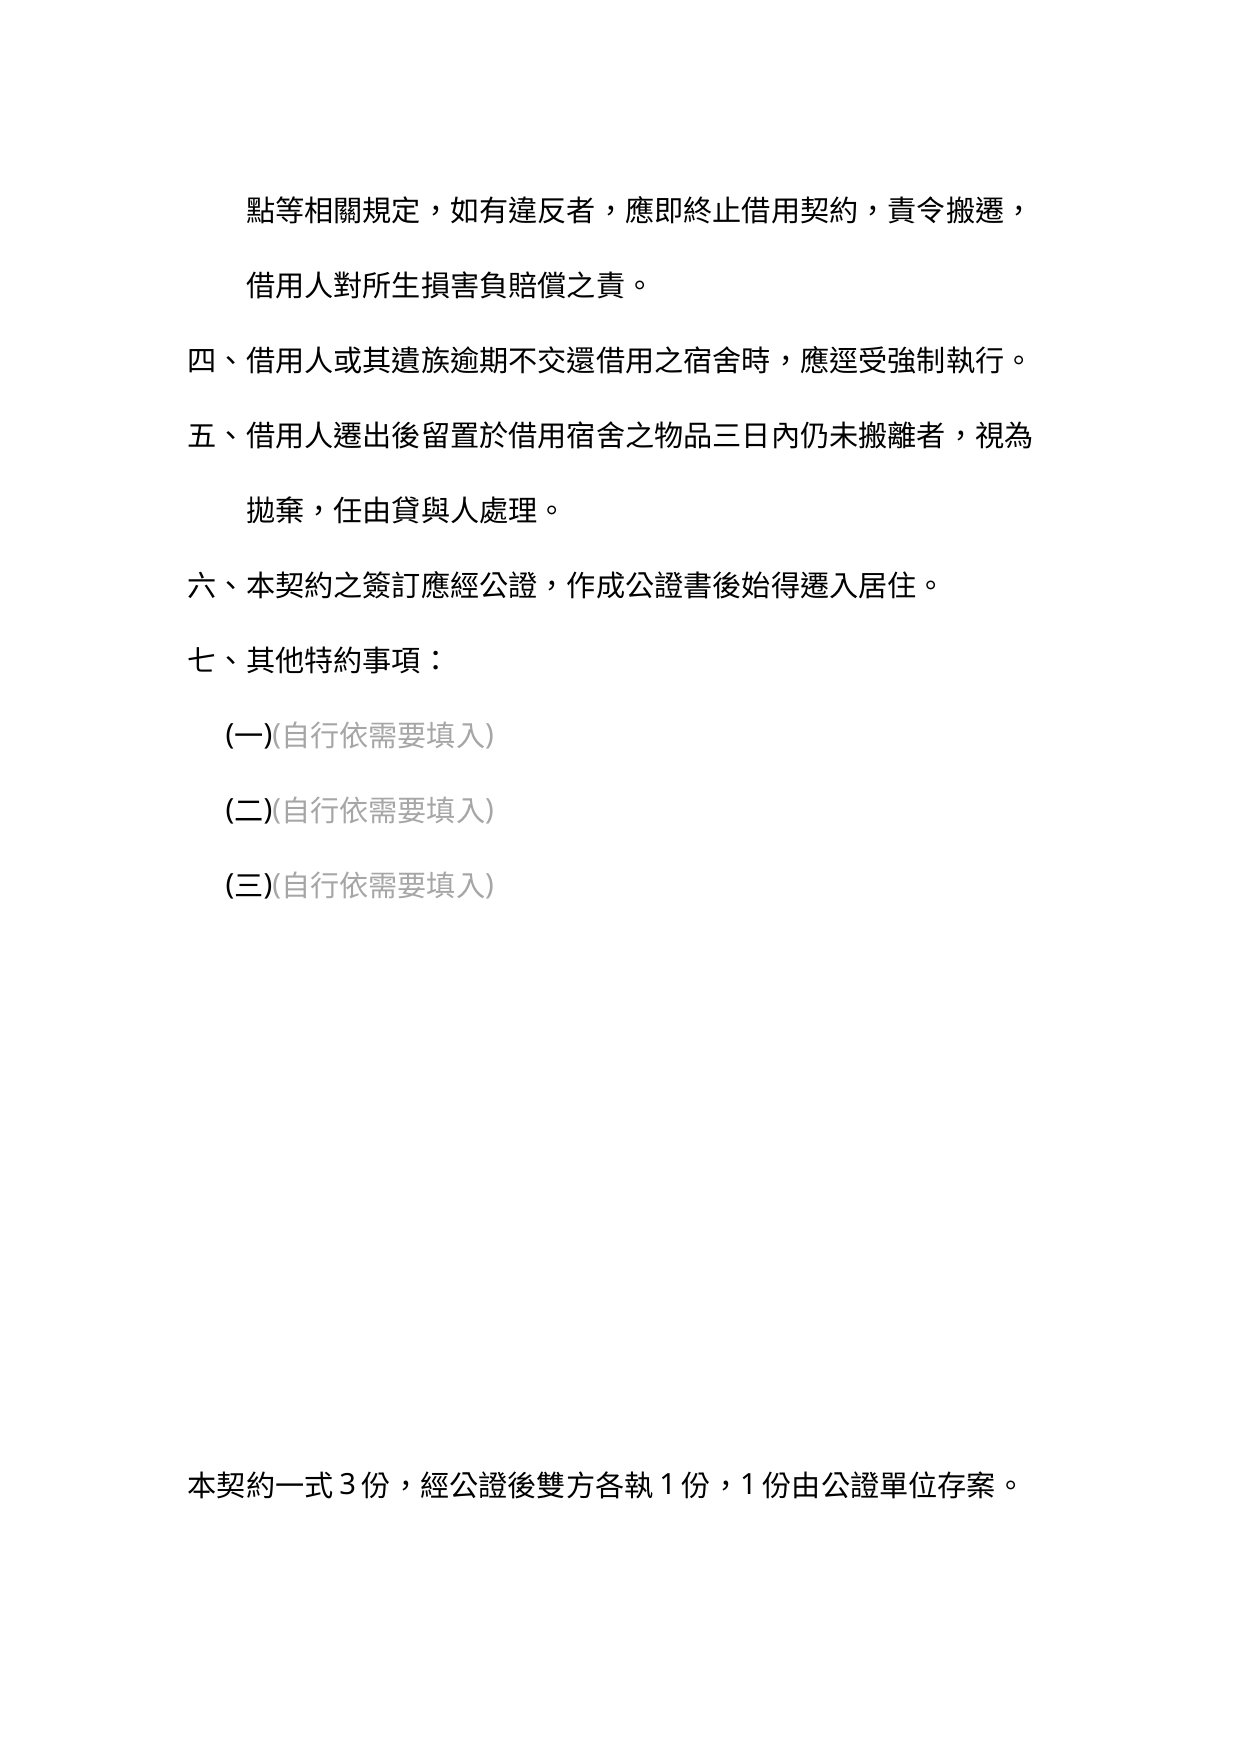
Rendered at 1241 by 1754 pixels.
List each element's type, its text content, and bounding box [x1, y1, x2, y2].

text (二)(自行依需要填入) [187, 764, 1053, 839]
text 七、其他特約事項： [187, 614, 1053, 689]
text 點等相關規定，如有違反者，應即終止借用契約，責令搬遷，借用人對所生損害負賠償之責。 [187, 164, 1053, 314]
text 本契約一式3份，經公證後雙方各執1份，1份由公證單位存案。 [187, 1439, 1053, 1514]
text (一)(自行依需要填入) [187, 689, 1053, 764]
text (三)(自行依需要填入) [187, 839, 1053, 914]
text 四、借用人或其遺族逾期不交還借用之宿舍時，應逕受強制執行。 [187, 314, 1053, 389]
text 六、本契約之簽訂應經公證，作成公證書後始得遷入居住。 [187, 539, 1053, 614]
text 五、借用人遷出後留置於借用宿舍之物品三日內仍未搬離者，視為拋棄，任由貸與人處理。 [187, 389, 1053, 539]
